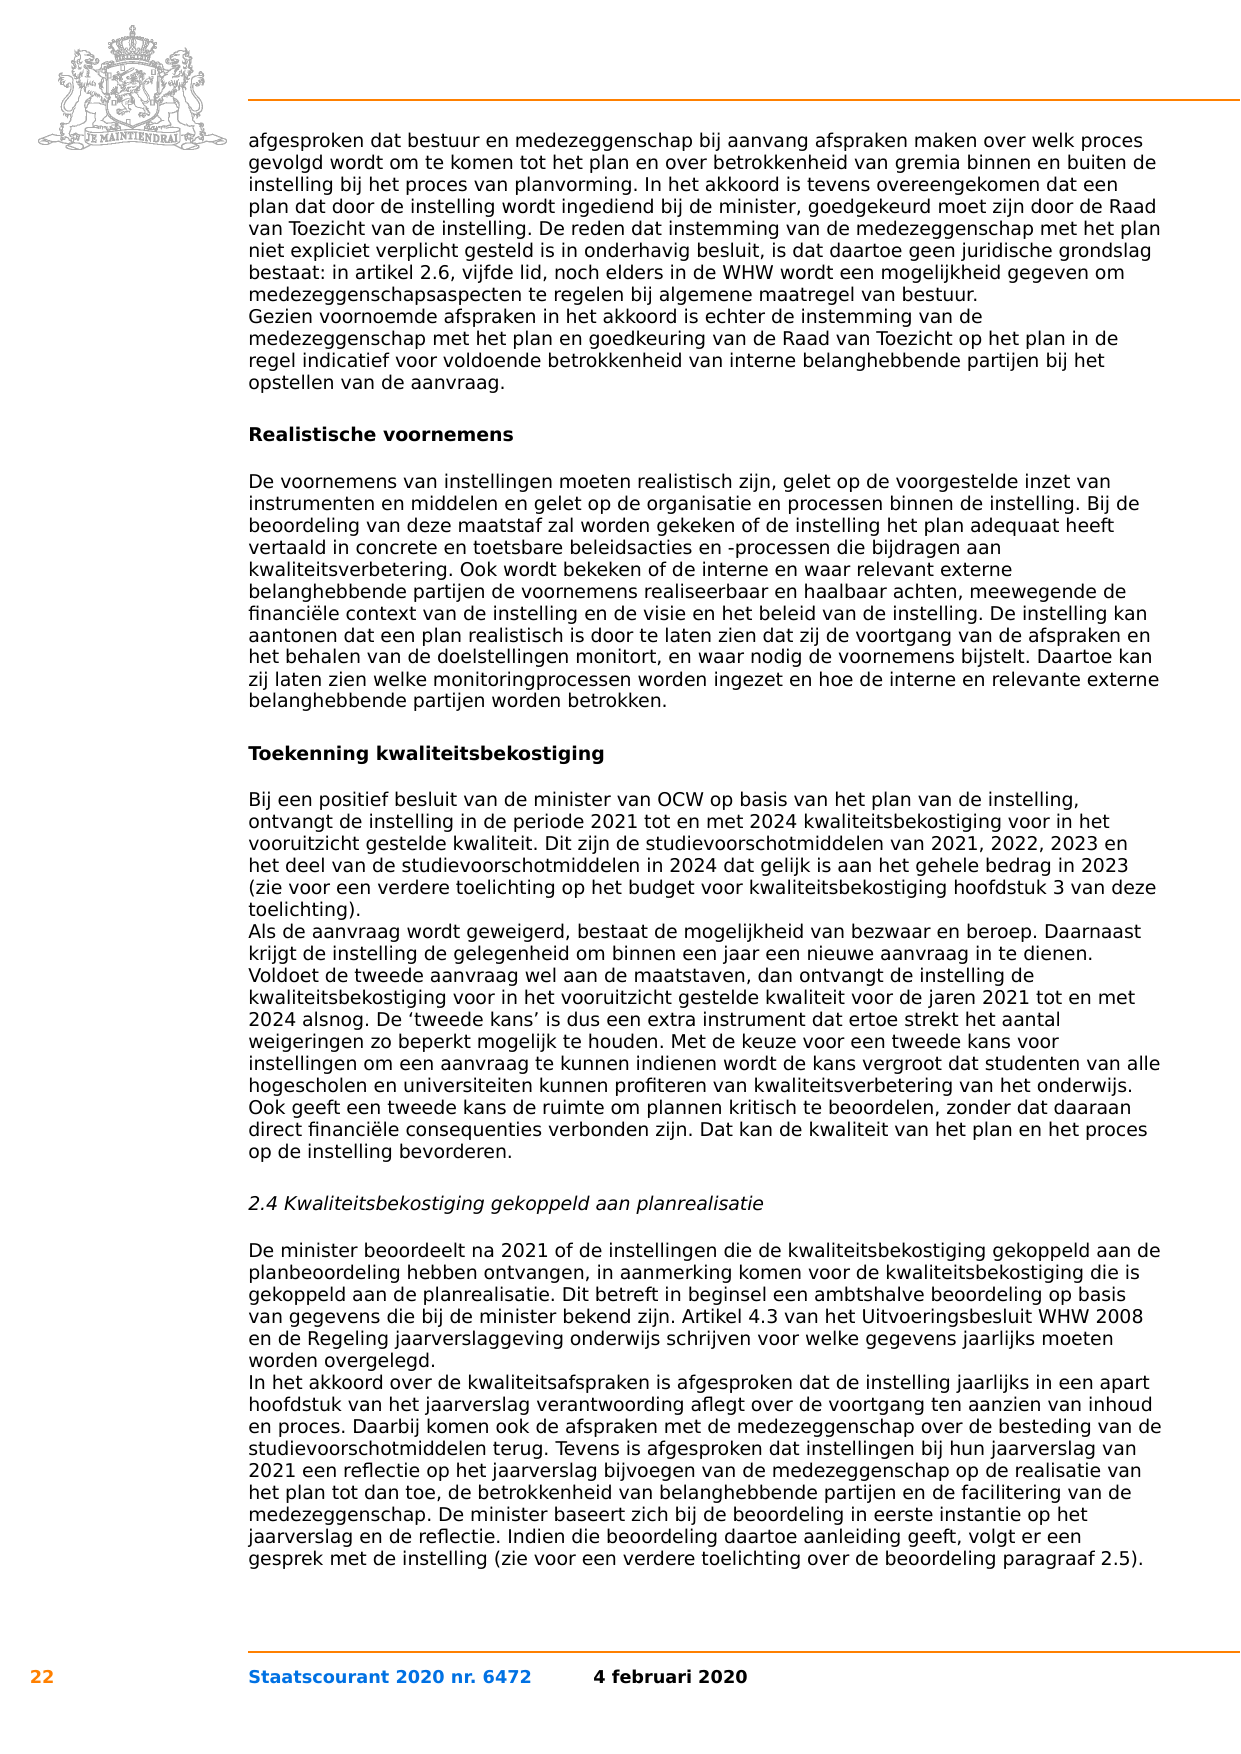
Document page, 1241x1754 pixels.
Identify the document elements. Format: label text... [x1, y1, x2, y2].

text De voornemens van instellingen moeten realistisch zijn, gelet op de voorgestelde inzet van instrumenten en middelen en gelet op de organisatie en processen binnen de instelling. Bij de beoordeling van deze maatstaf zal worden gekeken of de instelling het plan adequaat heeft vertaald in concrete en toetsbare beleidsacties en -processen die bijdragen aan kwaliteitsverbetering. Ook wordt bekeken of de interne en waar relevant externe belanghebbende partijen de voornemens realiseerbaar en haalbaar achten, meewegende de financiële context van de instelling en de visie en het beleid van de instelling. De instelling kan aantonen dat een plan realistisch is door te laten zien dat zij de voortgang van de afspraken en het behalen van de doelstellingen monitort, en waar nodig de voornemens bijstelt. Daartoe kan zij laten zien welke monitoringprocessen worden ingezet en hoe de interne en relevante externe belanghebbende partijen worden betrokken. [248, 471, 1163, 712]
picture [38, 25, 227, 150]
text Als de aanvraag wordt geweigerd, bestaat de mogelijkheid van bezwaar en beroep. Daarnaast krijgt de instelling de gelegenheid om binnen een jaar een nieuwe aanvraag in te dienen. Voldoet de tweede aanvraag wel aan de maatstaven, dan ontvangt de instelling de kwaliteitsbekostiging voor in het vooruitzicht gestelde kwaliteit voor de jaren 2021 tot en met 2024 alsnog. De ‘tweede kans’ is dus een extra instrument dat ertoe strekt het aantal weigeringen zo beperkt mogelijk te houden. Met de keuze voor een tweede kans voor instellingen om een aanvraag te kunnen indienen wordt de kans vergroot dat studenten van alle hogescholen en universiteiten kunnen profiteren van kwaliteitsverbetering van het onderwijs. Ook geeft een tweede kans de ruimte om plannen kritisch te beoordelen, zonder dat daaraan direct financiële consequenties verbonden zijn. Dat kan de kwaliteit van het plan en het proces op de instelling bevorderen. [248, 921, 1163, 1163]
text Bij een positief besluit van de minister van OCW op basis van het plan van de instelling, ontvangt de instelling in de periode 2021 tot en met 2024 kwaliteitsbekostiging voor in het vooruitzicht gestelde kwaliteit. Dit zijn de studievoorschotmiddelen van 2021, 2022, 2023 en het deel van de studievoorschotmiddelen in 2024 dat gelijk is aan het gehele bedrag in 2023 (zie voor een verdere toelichting op het budget voor kwaliteitsbekostiging hoofdstuk 3 van deze toelichting). [248, 789, 1163, 921]
text Gezien voornoemde afspraken in het akkoord is echter de instemming van de medezeggenschap met het plan en goedkeuring van de Raad van Toezicht op het plan in de regel indicatief voor voldoende betrokkenheid van interne belanghebbende partijen bij het opstellen van de aanvraag. [248, 306, 1163, 394]
subtitle 2.4 Kwaliteitsbekostiging gekoppeld aan planrealisatie [248, 1193, 1163, 1215]
text afgesproken dat bestuur en medezeggenschap bij aanvang afspraken maken over welk proces gevolgd wordt om te komen tot het plan en over betrokkenheid van gremia binnen en buiten de instelling bij het proces van planvorming. In het akkoord is tevens overeengekomen dat een plan dat door de instelling wordt ingediend bij de minister, goedgekeurd moet zijn door de Raad van Toezicht van de instelling. De reden dat instemming van de medezeggenschap met het plan niet expliciet verplicht gesteld is in onderhavig besluit, is dat daartoe geen juridische grondslag bestaat: in artikel 2.6, vijfde lid, noch elders in de WHW wordt een mogelijkheid gegeven om medezeggenschapsaspecten te regelen bij algemene maatregel van bestuur. [248, 130, 1163, 306]
text De minister beoordeelt na 2021 of de instellingen die de kwaliteitsbekostiging gekoppeld aan de planbeoordeling hebben ontvangen, in aanmerking komen voor de kwaliteitsbekostiging die is gekoppeld aan de planrealisatie. Dit betreft in beginsel een ambtshalve beoordeling op basis van gegevens die bij de minister bekend zijn. Artikel 4.3 van het Uitvoeringsbesluit WHW 2008 en de Regeling jaarverslaggeving onderwijs schrijven voor welke gegevens jaarlijks moeten worden overgelegd. [248, 1240, 1163, 1372]
text In het akkoord over de kwaliteitsafspraken is afgesproken dat de instelling jaarlijks in een apart hoofdstuk van het jaarverslag verantwoording aflegt over de voortgang ten aanzien van inhoud en proces. Daarbij komen ook de afspraken met de medezeggenschap over de besteding van de studievoorschotmiddelen terug. Tevens is afgesproken dat instellingen bij hun jaarverslag van 2021 een reflectie op het jaarverslag bijvoegen van de medezeggenschap op de realisatie van het plan tot dan toe, de betrokkenheid van belanghebbende partijen en de facilitering van de medezeggenschap. De minister baseert zich bij de beoordeling in eerste instantie op het jaarverslag en de reflectie. Indien die beoordeling daartoe aanleiding geeft, volgt er een gesprek met de instelling (zie voor een verdere toelichting over de beoordeling paragraaf 2.5). [248, 1372, 1163, 1570]
subtitle Toekenning kwaliteitsbekostiging [248, 742, 1163, 764]
subtitle Realistische voornemens [248, 424, 1163, 446]
